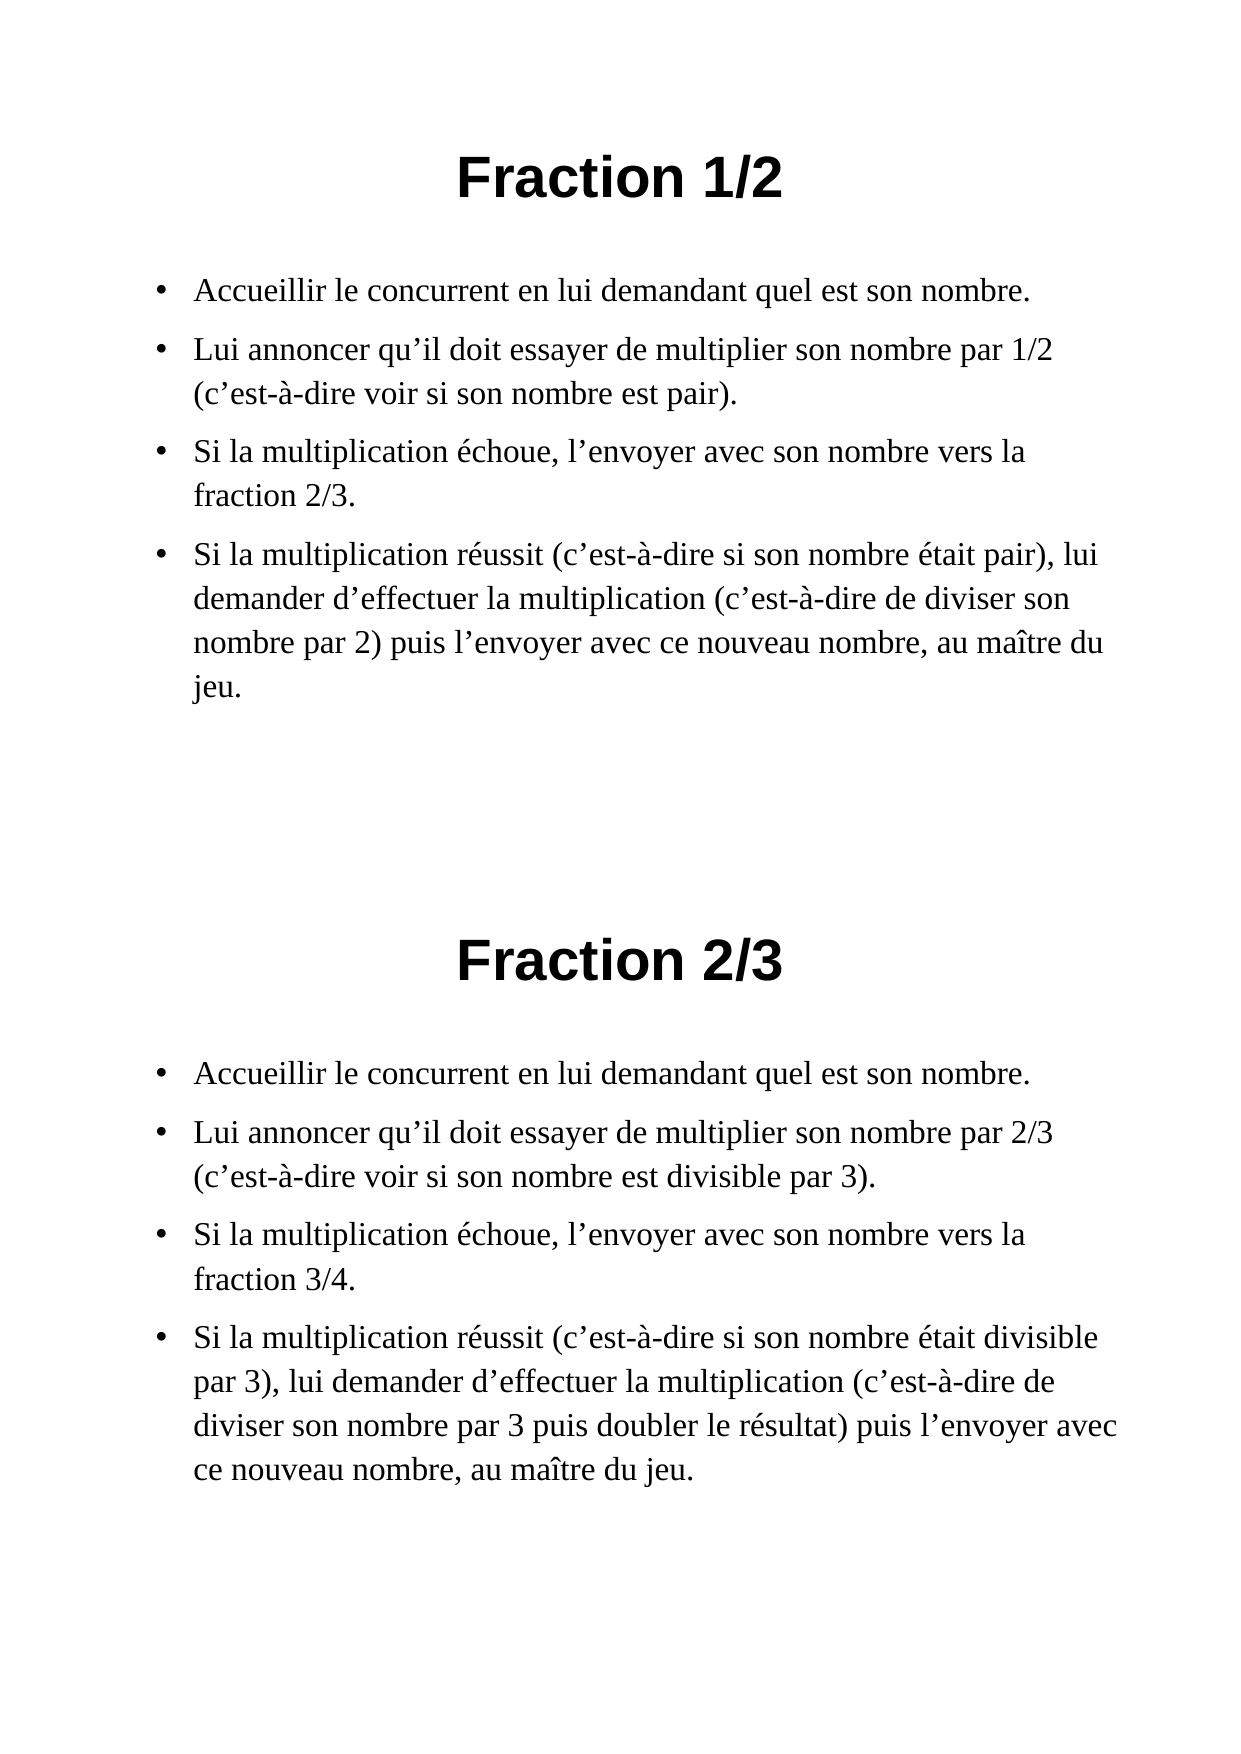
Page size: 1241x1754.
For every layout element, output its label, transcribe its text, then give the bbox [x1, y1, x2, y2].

list Lui annoncer qu’il doit essayer de multiplier son nombre par 1/2 (c’est-à-dire voir si son nombre est pair). [156, 329, 1122, 411]
list Si la multiplication réussit (c’est-à-dire si son nombre était pair), lui demander d’effectuer la multiplication (c’est-à-dire de diviser son nombre par 2) puis l’envoyer avec ce nouveau nombre, au maître du jeu. [156, 534, 1122, 705]
list Accueillir le concurrent en lui demandant quel est son nombre. [156, 1053, 1122, 1092]
title Fraction 1/2 [118, 143, 1122, 210]
list Si la multiplication échoue, l’envoyer avec son nombre vers la fraction 3/4. [156, 1215, 1122, 1297]
list Accueillir le concurrent en lui demandant quel est son nombre. [156, 270, 1122, 309]
list Lui annoncer qu’il doit essayer de multiplier son nombre par 2/3 (c’est-à-dire voir si son nombre est divisible par 3). [156, 1112, 1122, 1194]
title Fraction 2/3 [118, 926, 1122, 993]
list Si la multiplication réussit (c’est-à-dire si son nombre était divisible par 3), lui demander d’effectuer la multiplication (c’est-à-dire de diviser son nombre par 3 puis doubler le résultat) puis l’envoyer avec ce nouveau nombre, au maître du jeu. [156, 1317, 1122, 1488]
list Si la multiplication échoue, l’envoyer avec son nombre vers la fraction 2/3. [156, 432, 1122, 514]
